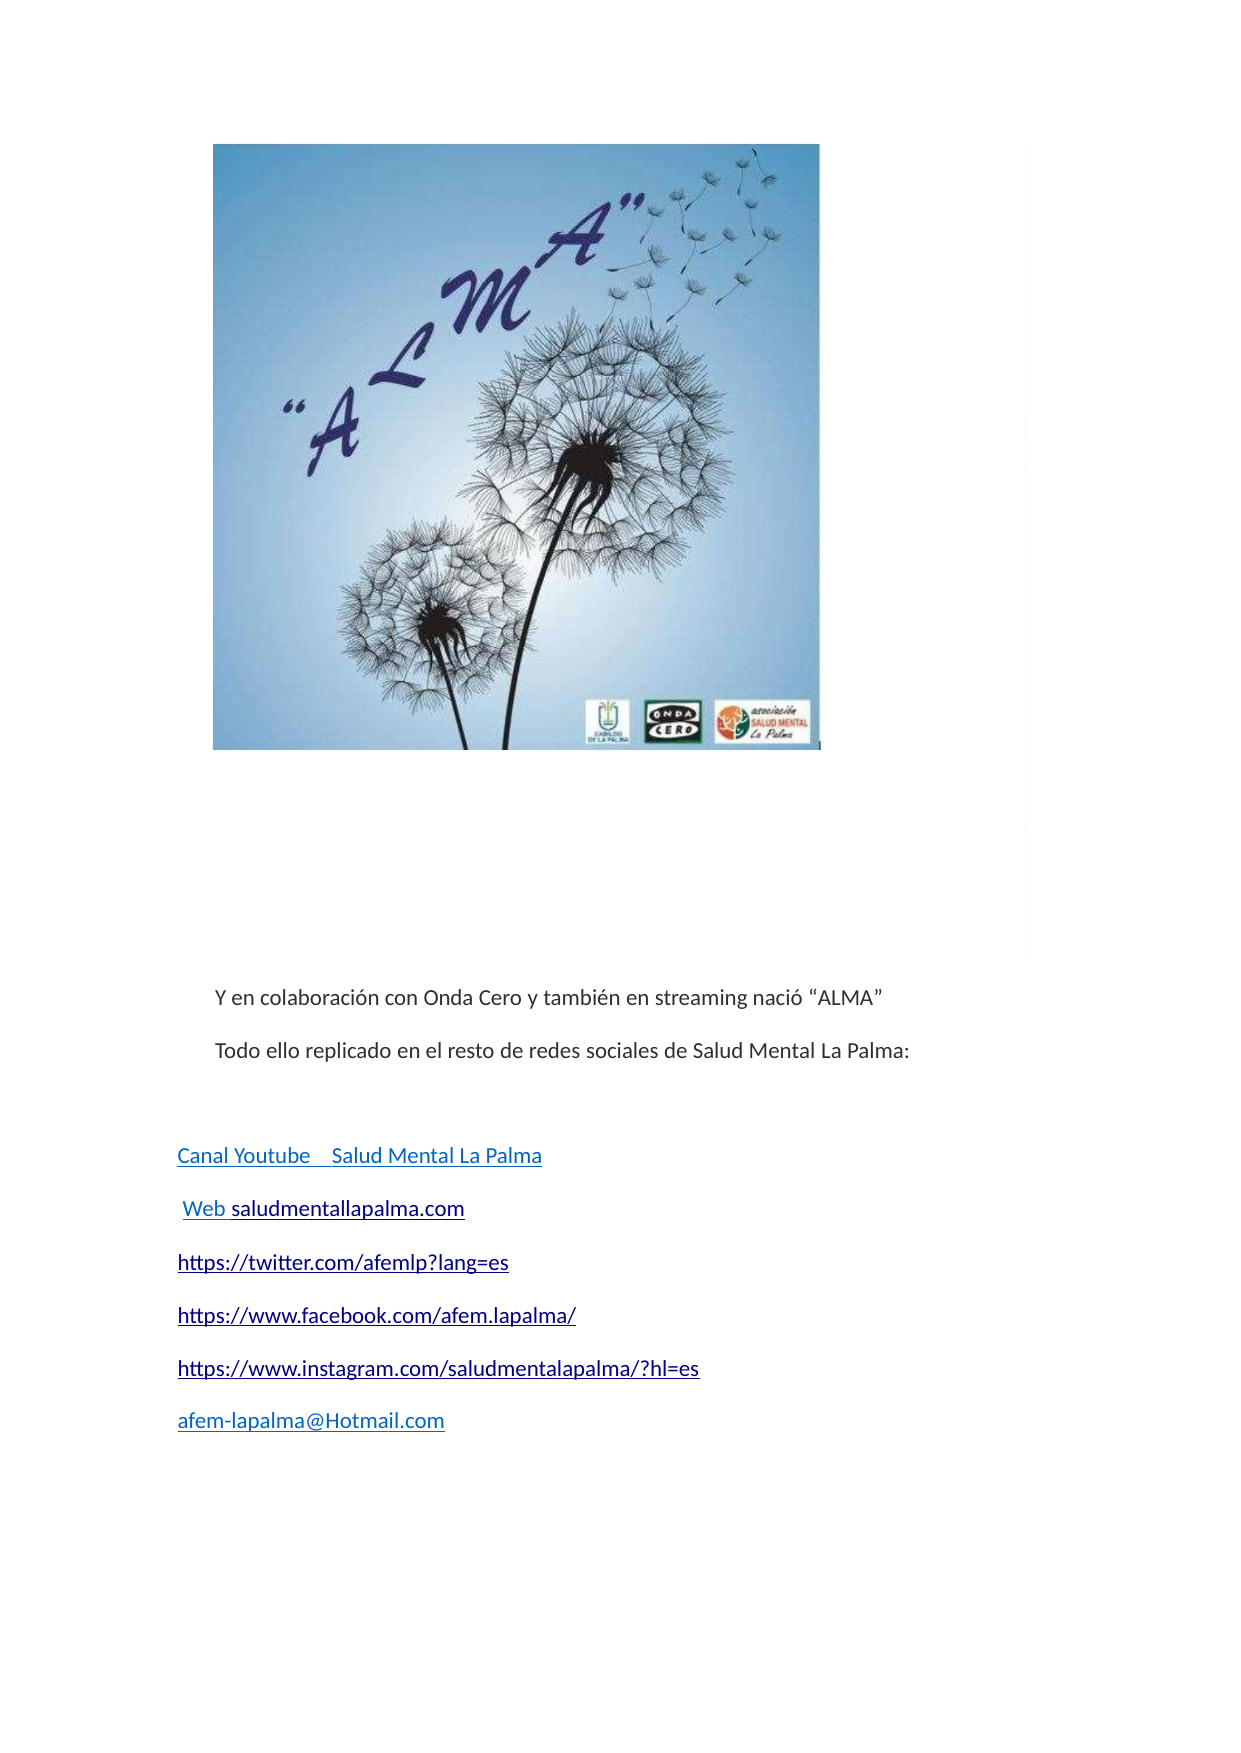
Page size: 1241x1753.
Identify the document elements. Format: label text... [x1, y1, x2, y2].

text Web saludmentallapalma.com [182, 1194, 570, 1222]
text Y en colaboración con Onda Cero y también en streaming nació “ALMA” [215, 982, 909, 1011]
text Todo ello replicado en el resto de redes sociales de Salud Mental La Palma: [215, 1036, 937, 1064]
text https://www.facebook.com/afem.lapalma/ [177, 1301, 731, 1329]
text afem-lapalma@Hotmail.com [177, 1406, 731, 1434]
text https://www.instagram.com/saludmentalapalma/?hl=es [177, 1353, 731, 1382]
text https://twitter.com/afemlp?lang=es [177, 1248, 731, 1276]
text Canal Youtube Salud Mental La Palma [177, 1142, 570, 1169]
